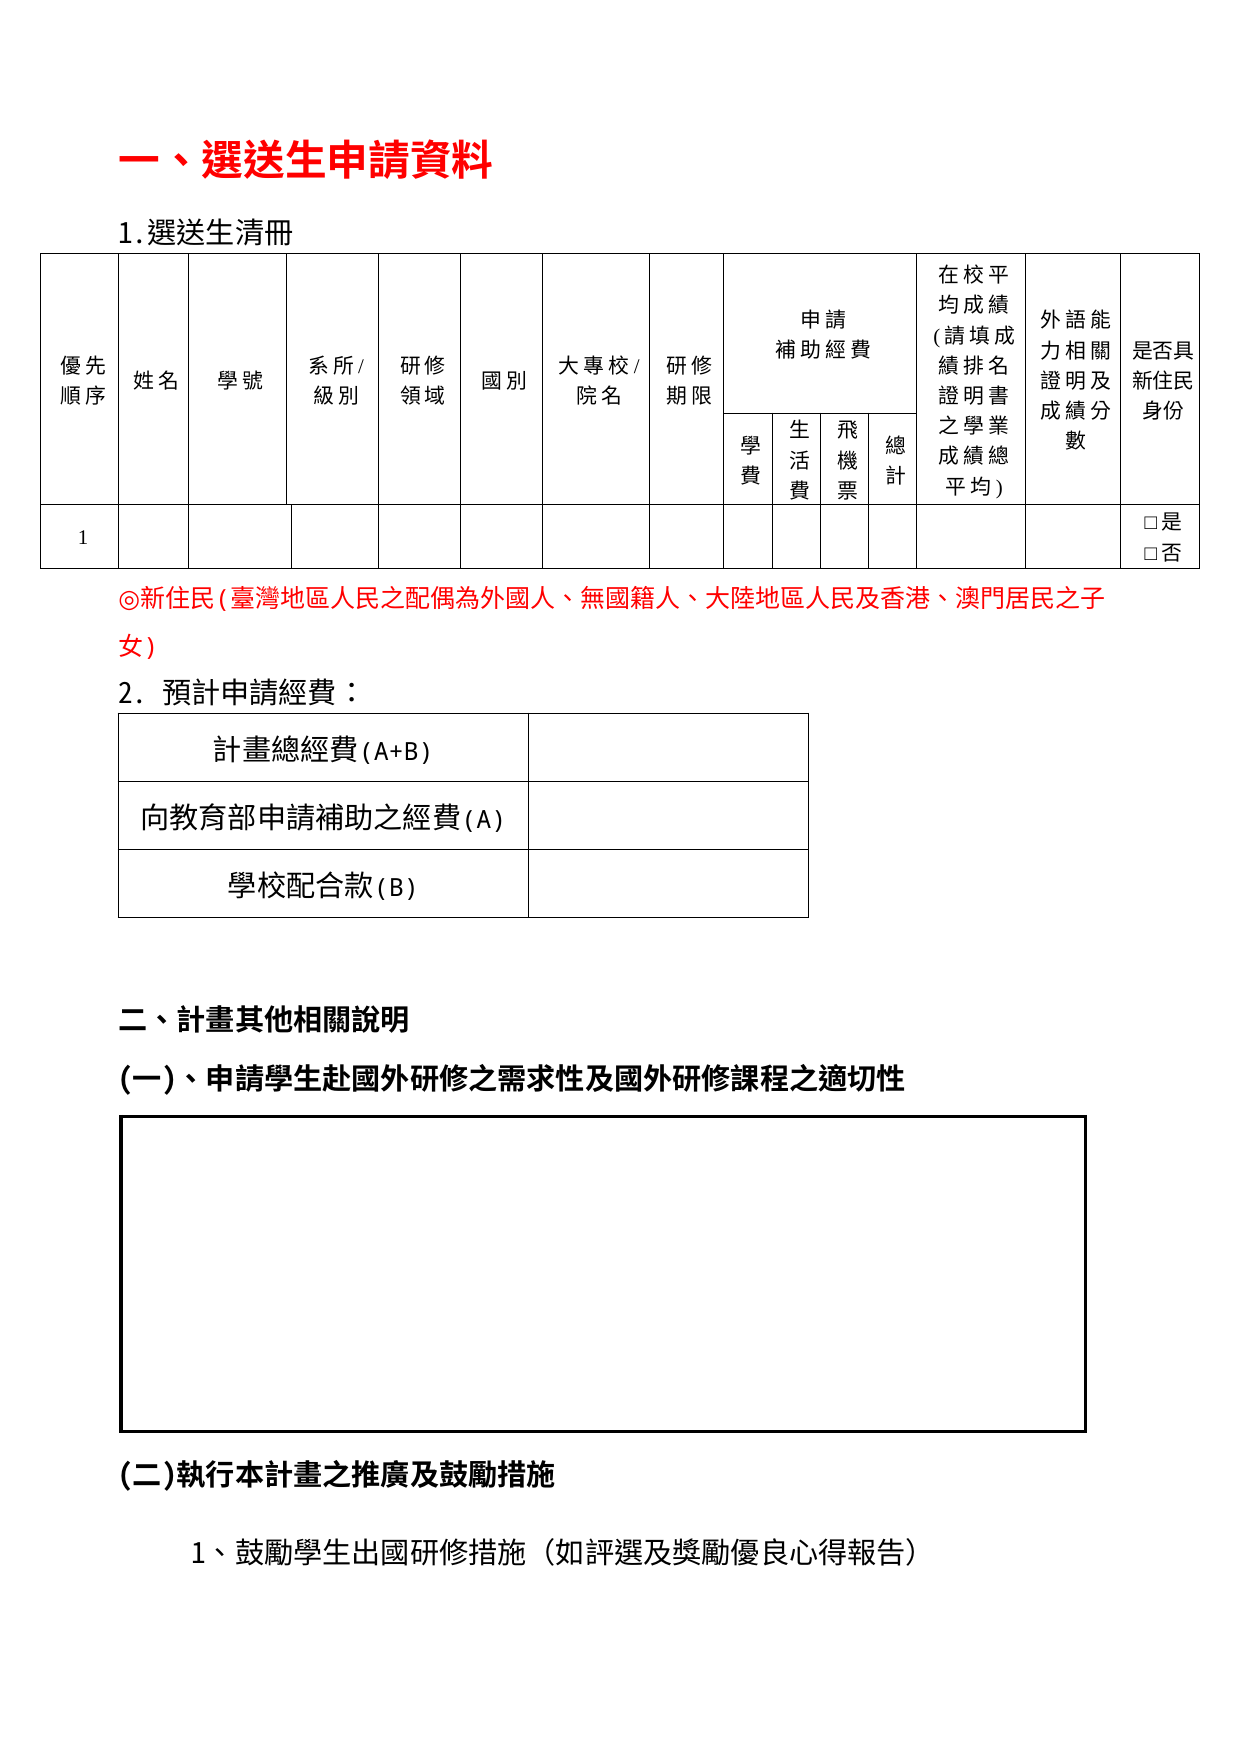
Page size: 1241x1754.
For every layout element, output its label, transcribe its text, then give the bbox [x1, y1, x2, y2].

table_cell [821, 505, 868, 568]
table_header 在校平均成績(請填成績排名證明書之學業成績總平均) [917, 254, 1025, 504]
table_cell [461, 505, 542, 568]
table_header 學號 [189, 254, 286, 504]
table_cell [529, 850, 808, 917]
text (二)執行本計畫之推廣及鼓勵措施 [118, 1452, 1122, 1494]
table_header 研修 領域 [379, 254, 460, 504]
table_cell [543, 505, 649, 568]
table_cell [529, 782, 808, 849]
text 1.選送生清冊 [118, 205, 1128, 253]
table_header 是否具新住民身份 [1121, 254, 1199, 504]
table_header 研修 期限 [650, 254, 723, 504]
table_cell [724, 505, 772, 568]
table_cell 飛機票 [821, 414, 868, 504]
table_cell [773, 505, 820, 568]
table_header 申請 補助經費 [724, 254, 916, 413]
table_header 外語能力相關證明及成績分數 [1026, 254, 1120, 504]
table_header 姓名 [119, 254, 188, 504]
table_cell □是 □否 [1121, 505, 1199, 568]
table_cell 總計 [869, 414, 916, 504]
table_header 系所/ 級別 [287, 254, 378, 504]
subtitle 二、計畫其他相關說明 [118, 996, 1122, 1039]
text 2. 預計申請經費： [118, 665, 1128, 713]
table_cell [379, 505, 460, 568]
table_cell 1 [41, 505, 118, 568]
table_cell [189, 505, 291, 568]
text ◎新住民(臺灣地區人民之配偶為外國人、無國籍人、大陸地區人民及香港、澳門居民之子女) [118, 569, 1128, 665]
table_cell [650, 505, 723, 568]
table_header [529, 714, 808, 781]
table_cell [119, 505, 188, 568]
table_cell [917, 505, 1025, 568]
table_cell [292, 505, 378, 568]
subtitle (一)、申請學生赴國外研修之需求性及國外研修課程之適切性 [118, 1056, 1122, 1098]
table_cell 學費 [724, 414, 772, 504]
table_cell [869, 505, 916, 568]
table_cell 學校配合款(B) [119, 850, 528, 917]
table_header 優先順序 [41, 254, 118, 504]
table_header 大專校/院名 [543, 254, 649, 504]
text 一、選送生申請資料 [118, 127, 1122, 187]
table_header 計畫總經費(A+B) [119, 714, 528, 781]
table_cell 生活費 [773, 414, 820, 504]
table_header [123, 1118, 1084, 1430]
table_cell [1026, 505, 1120, 568]
table_cell 向教育部申請補助之經費(A) [119, 782, 528, 849]
table_header 國別 [461, 254, 542, 504]
text 1、鼓勵學生出國研修措施（如評選及獎勵優良心得報告） [118, 1529, 1122, 1572]
